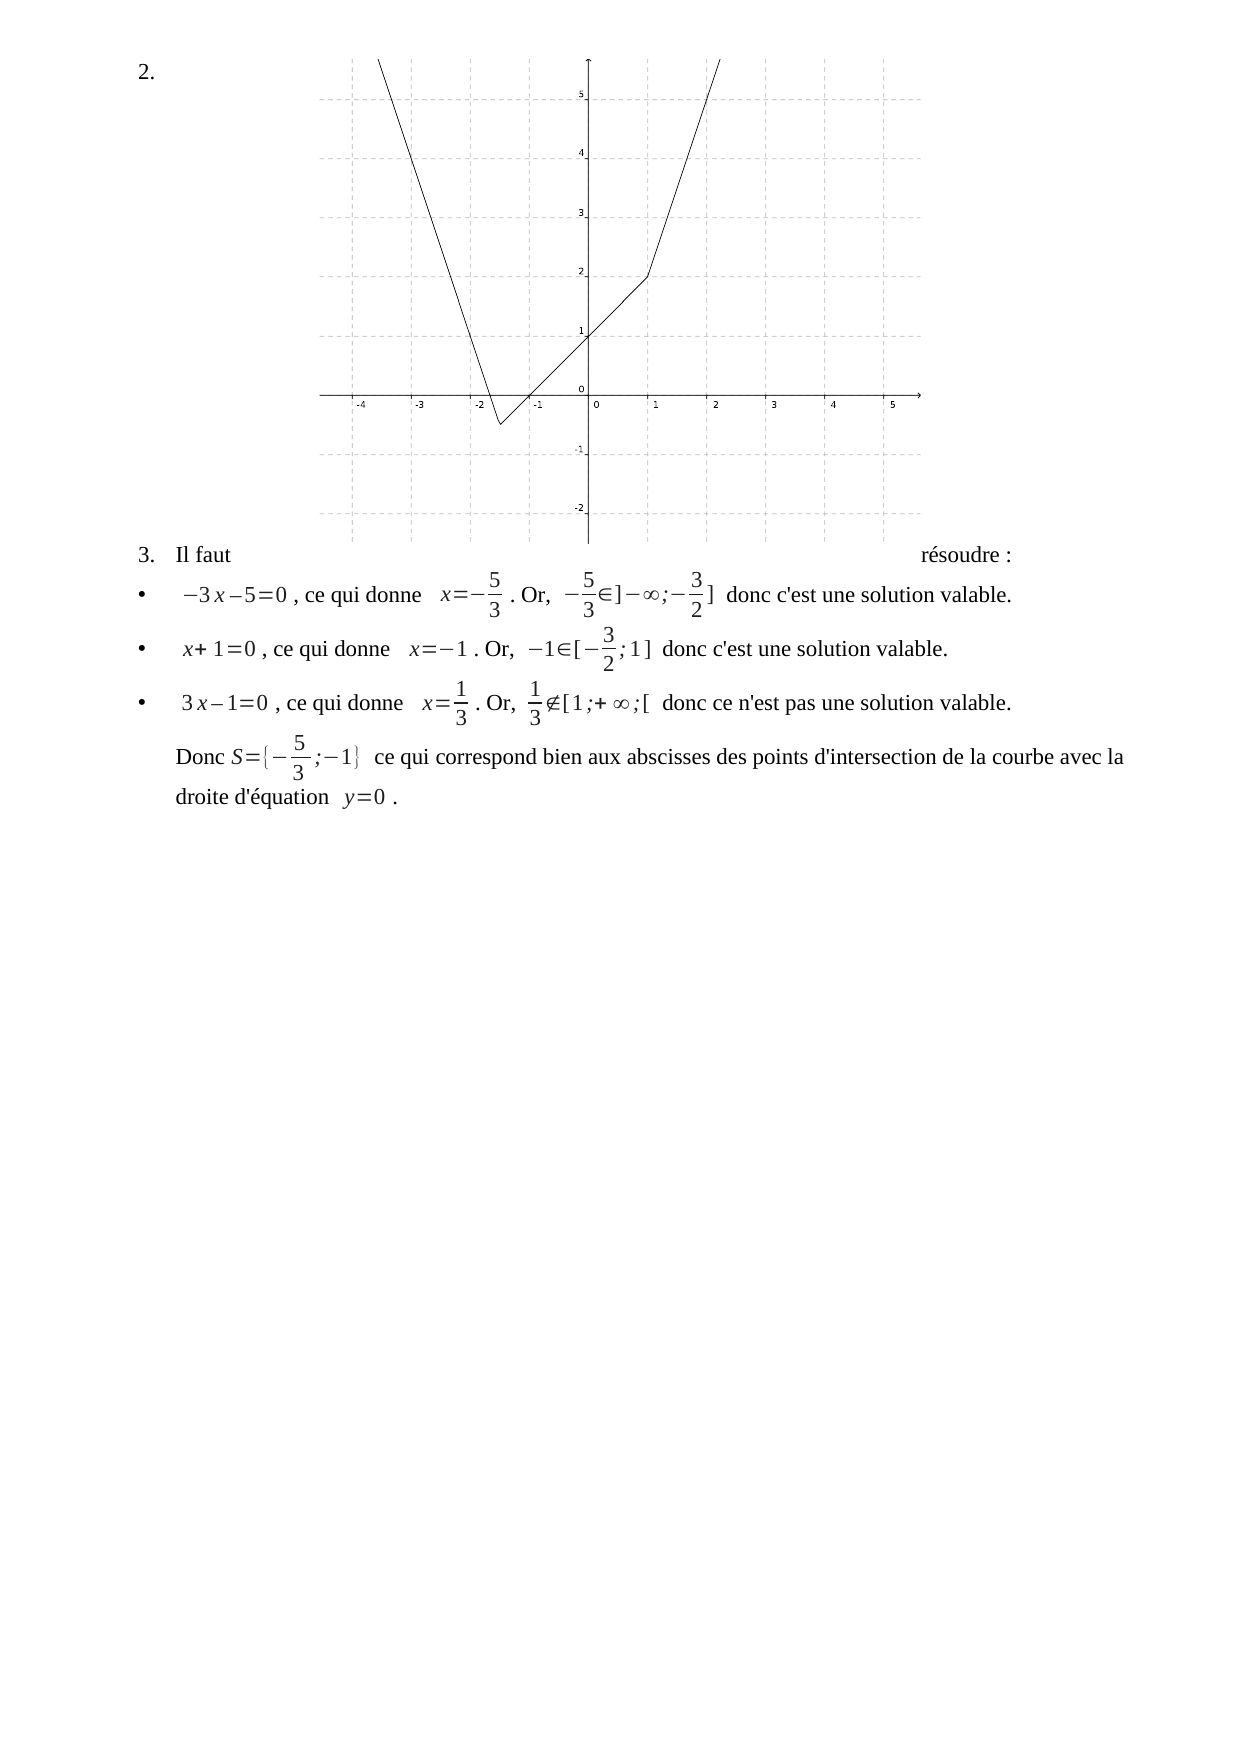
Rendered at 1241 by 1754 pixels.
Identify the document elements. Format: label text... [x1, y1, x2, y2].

list , ce qui donne . Or, donc c'est une solution valable. [138, 622, 1140, 676]
list , ce qui donne . Or, donc ce n'est pas une solution valable. Donc ce qui correspond bien aux abscisses des points d'intersection de la courbe avec la droite d'équation . [138, 676, 1140, 810]
picture [319, 59, 921, 544]
list Il faut résoudre : [138, 542, 1140, 567]
list , ce qui donne . Or, donc c'est une solution valable. [138, 567, 1140, 622]
